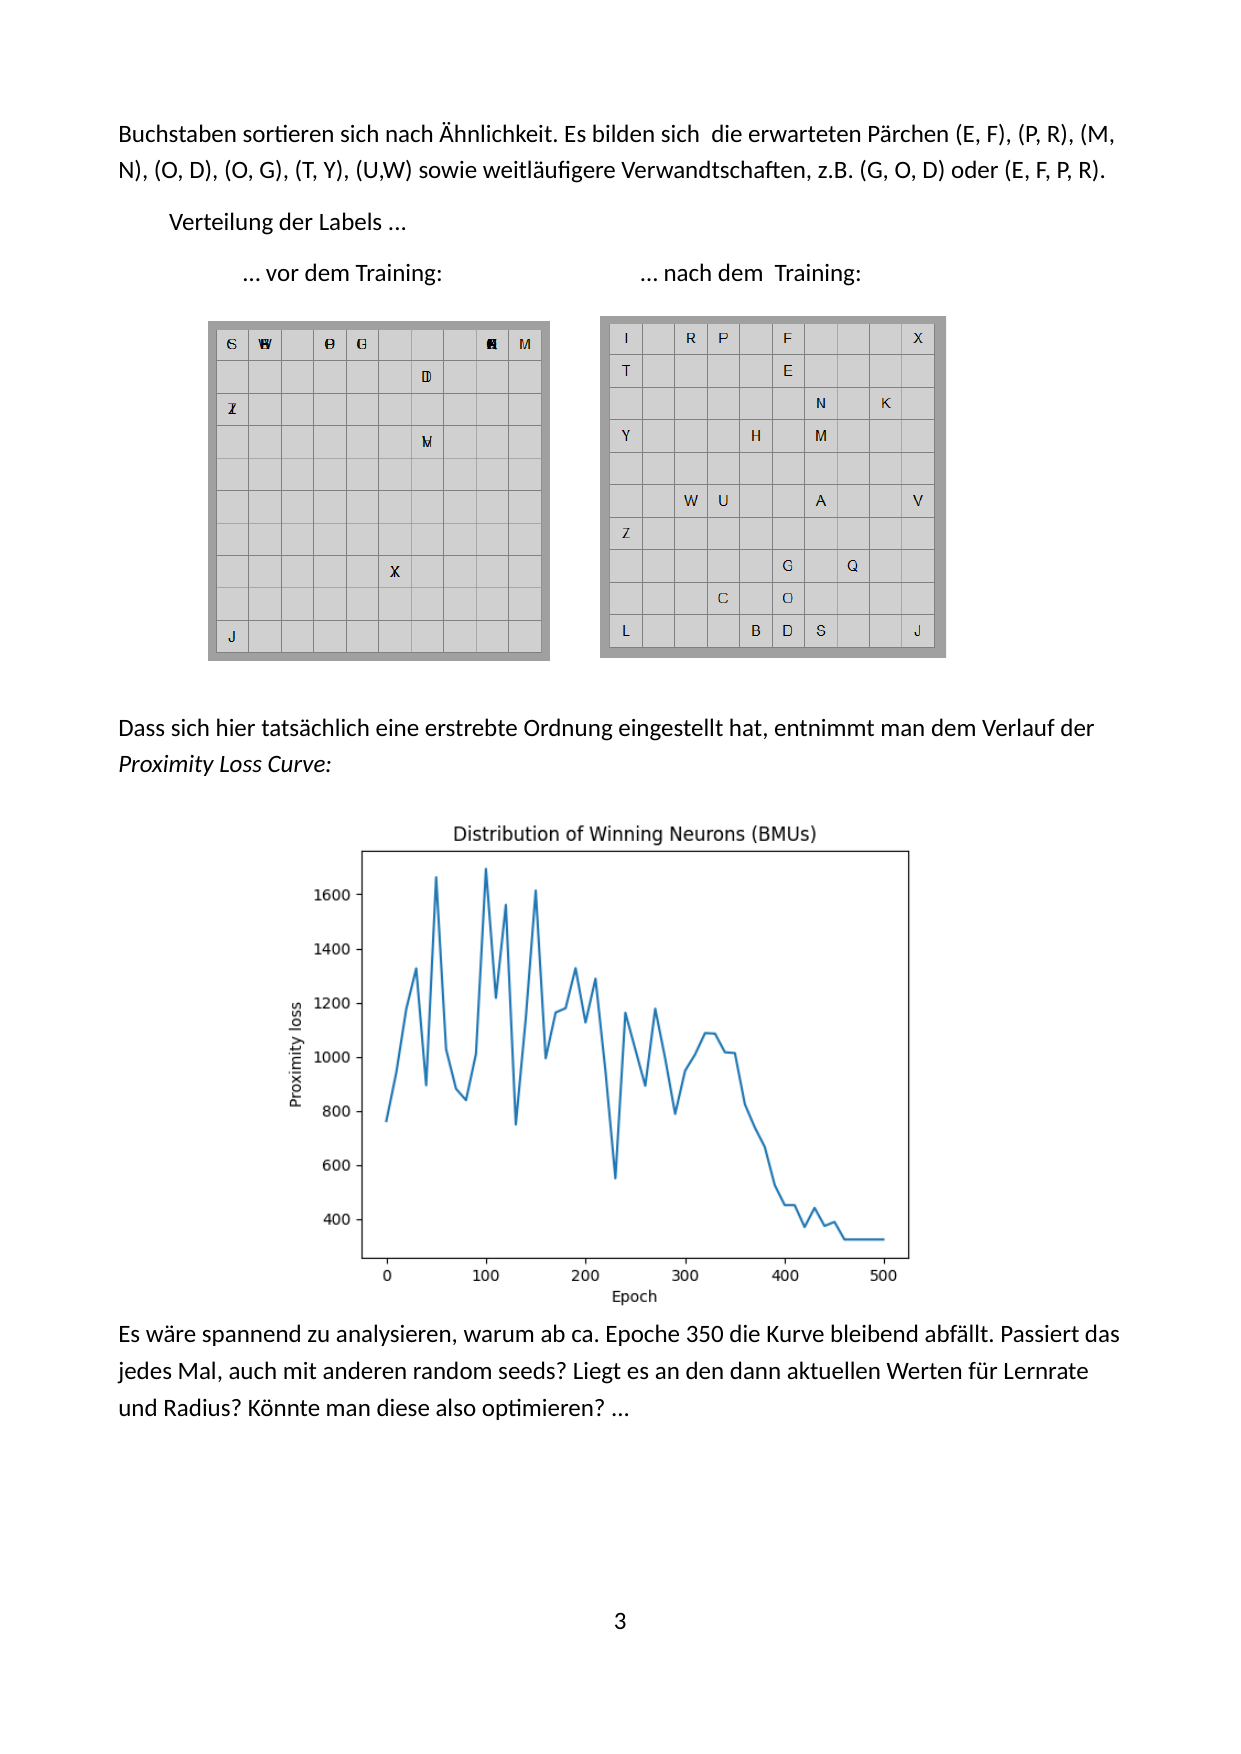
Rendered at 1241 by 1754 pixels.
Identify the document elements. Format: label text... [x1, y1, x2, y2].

text … vor dem Training: … nach dem Training: [118, 257, 1122, 287]
text Buchstaben sortieren sich nach Ähnlichkeit. Es bilden sich die erwarteten Pärchen (E, F), (P, R), (M, N), (O, D), (O, G), (T, Y), (U,W) sowie weitläufigere Verwandtschaften, z.B. (G, O, D) oder (E, F, P, R). [118, 118, 1122, 185]
text Verteilung der Labels ... [118, 206, 1122, 236]
text Dass sich hier tatsächlich eine erstrebte Ordnung eingestellt hat, entnimmt man dem Verlauf der Proximity Loss Curve: [118, 712, 1122, 779]
picture [208, 321, 550, 661]
picture [600, 316, 947, 658]
picture [280, 799, 960, 1313]
text Es wäre spannend zu analysieren, warum ab ca. Epoche 350 die Kurve bleibend abfällt. Passiert das jedes Mal, auch mit anderen random seeds? Liegt es an den dann aktuellen Werten für Lernrate und Radius? Könnte man diese also optimieren? ... [118, 800, 1122, 1422]
